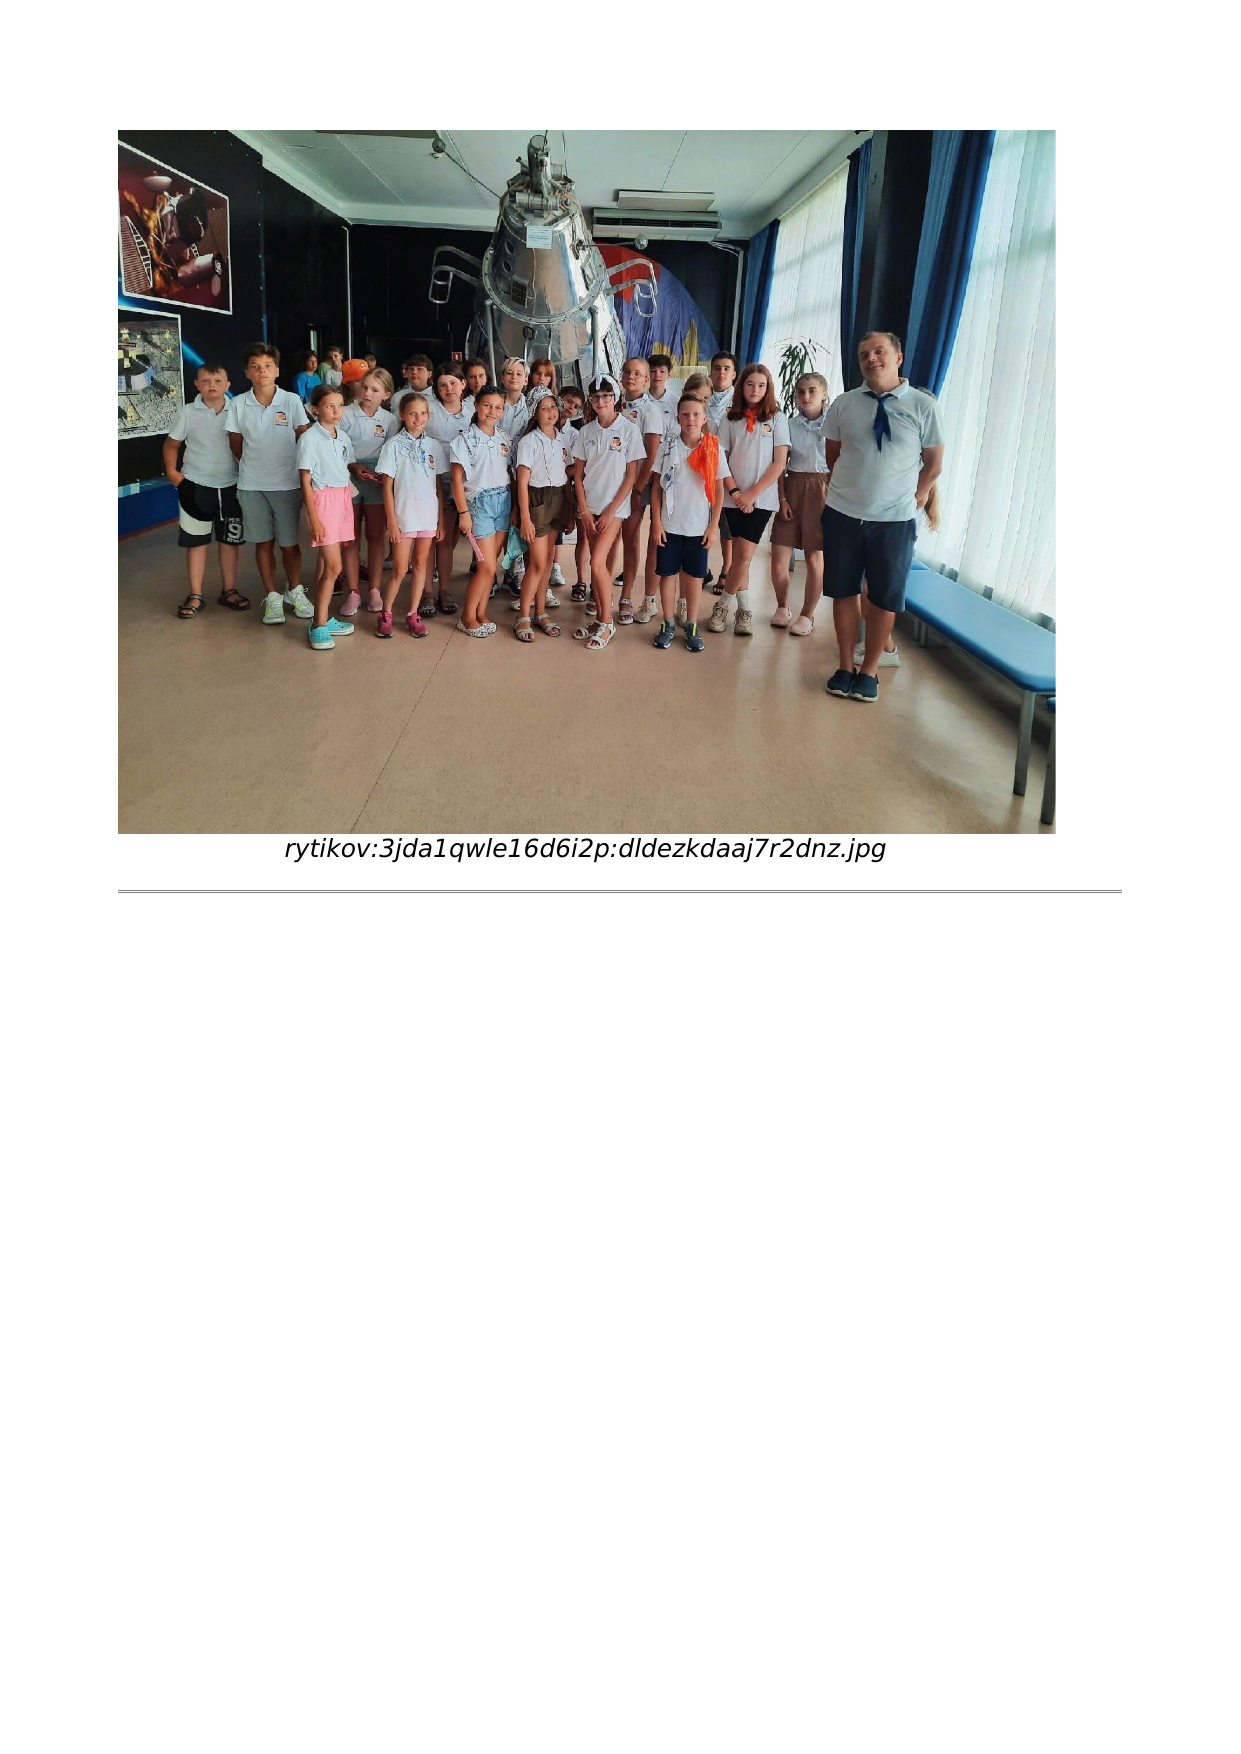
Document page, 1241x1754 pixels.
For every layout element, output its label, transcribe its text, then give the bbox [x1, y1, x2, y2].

text rytikov:3jda1qwle16d6i2p:dldezkdaaj7r2dnz.jpg [118, 834, 1056, 863]
picture [118, 130, 1056, 834]
